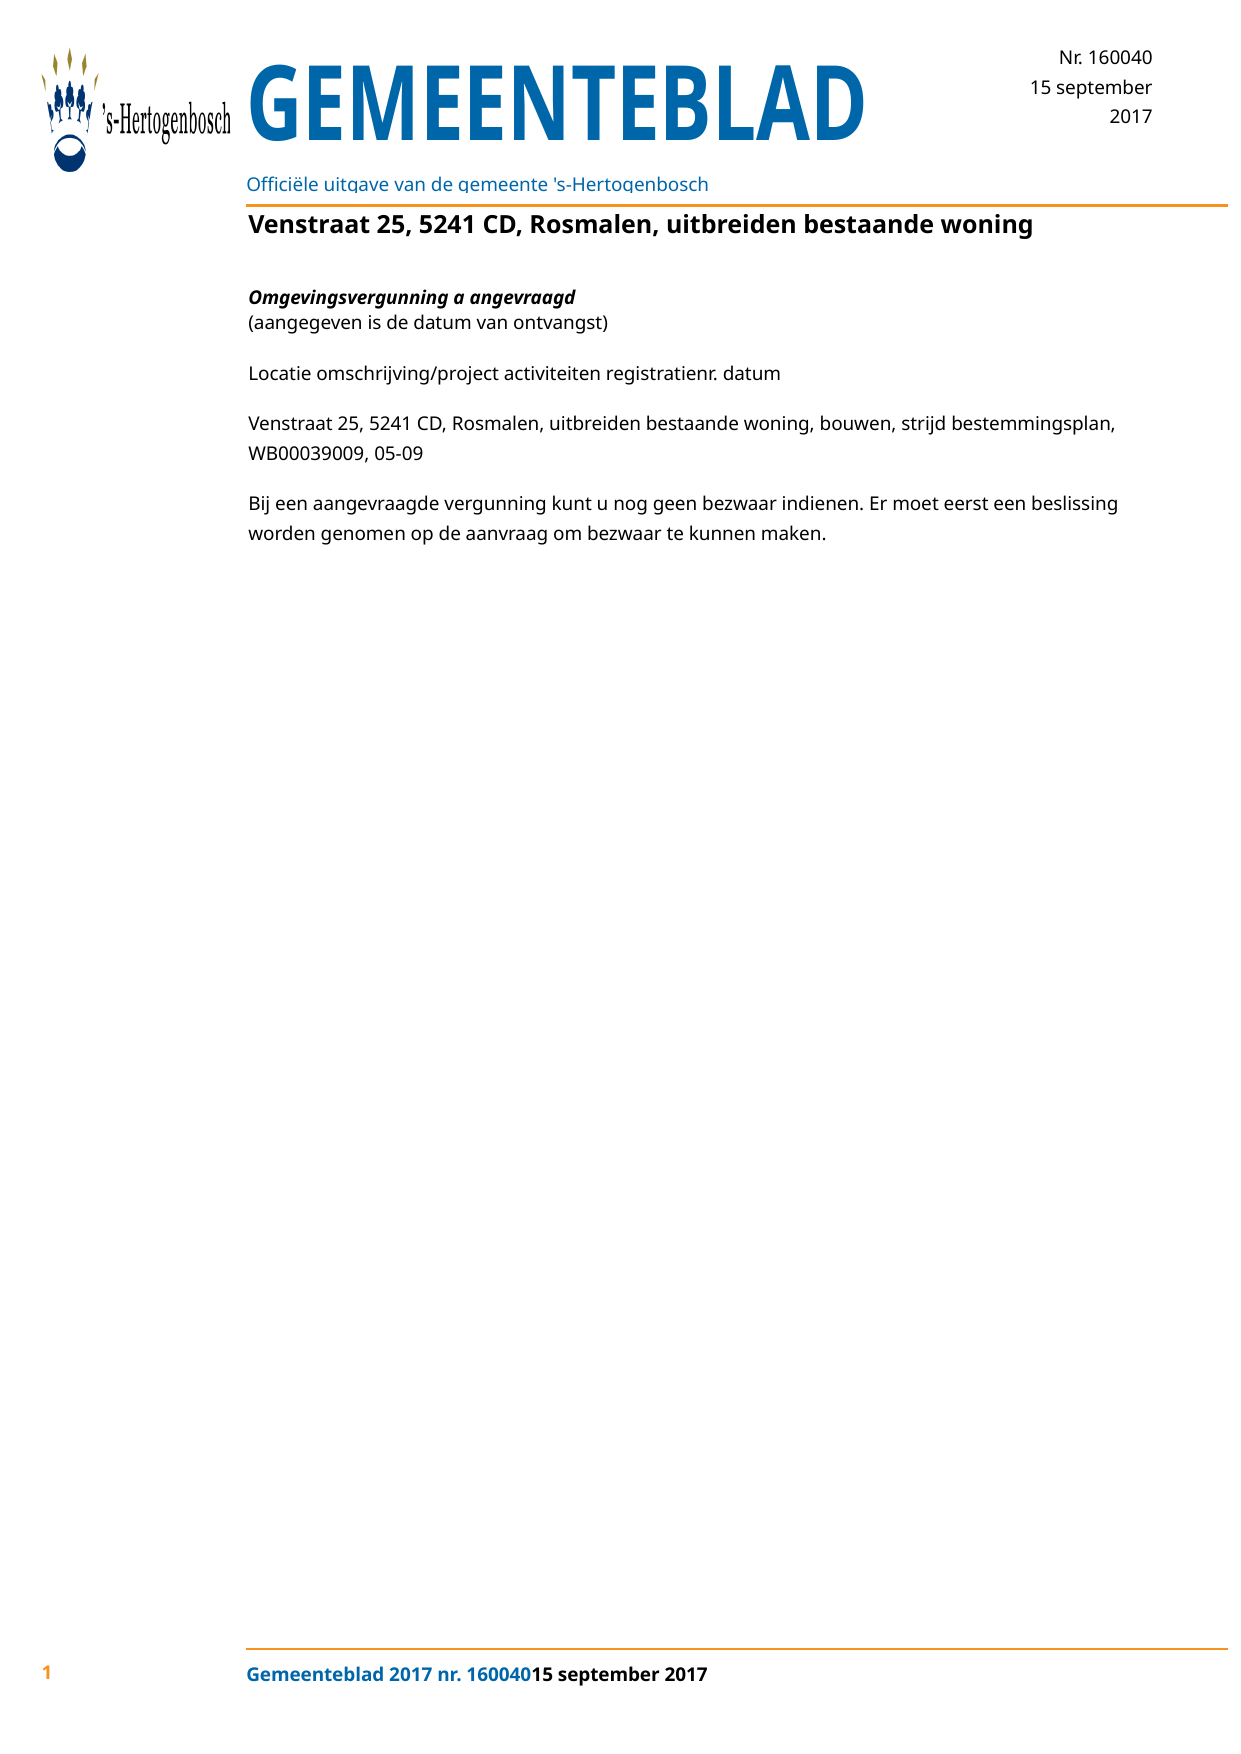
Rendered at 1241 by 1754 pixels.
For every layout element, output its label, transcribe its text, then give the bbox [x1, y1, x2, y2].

text Bij een aangevraagde vergunning kunt u nog geen bezwaar indienen. Er moet eerst een beslissing worden genomen op de aanvraag om bezwaar te kunnen maken. [248, 490, 1152, 546]
text Omgevingsvergunning a angevraagd [248, 284, 1152, 309]
text Locatie omschrijving/project activiteiten registratienr. datum [248, 360, 1152, 386]
text Venstraat 25, 5241 CD, Rosmalen, uitbreiden bestaande woning [248, 207, 1152, 241]
text Venstraat 25, 5241 CD, Rosmalen, uitbreiden bestaande woning, bouwen, strijd bestemmingsplan, WB00039009, 05-09 [248, 410, 1152, 466]
picture [41, 47, 231, 172]
text (aangegeven is de datum van ontvangst) [248, 309, 1152, 335]
